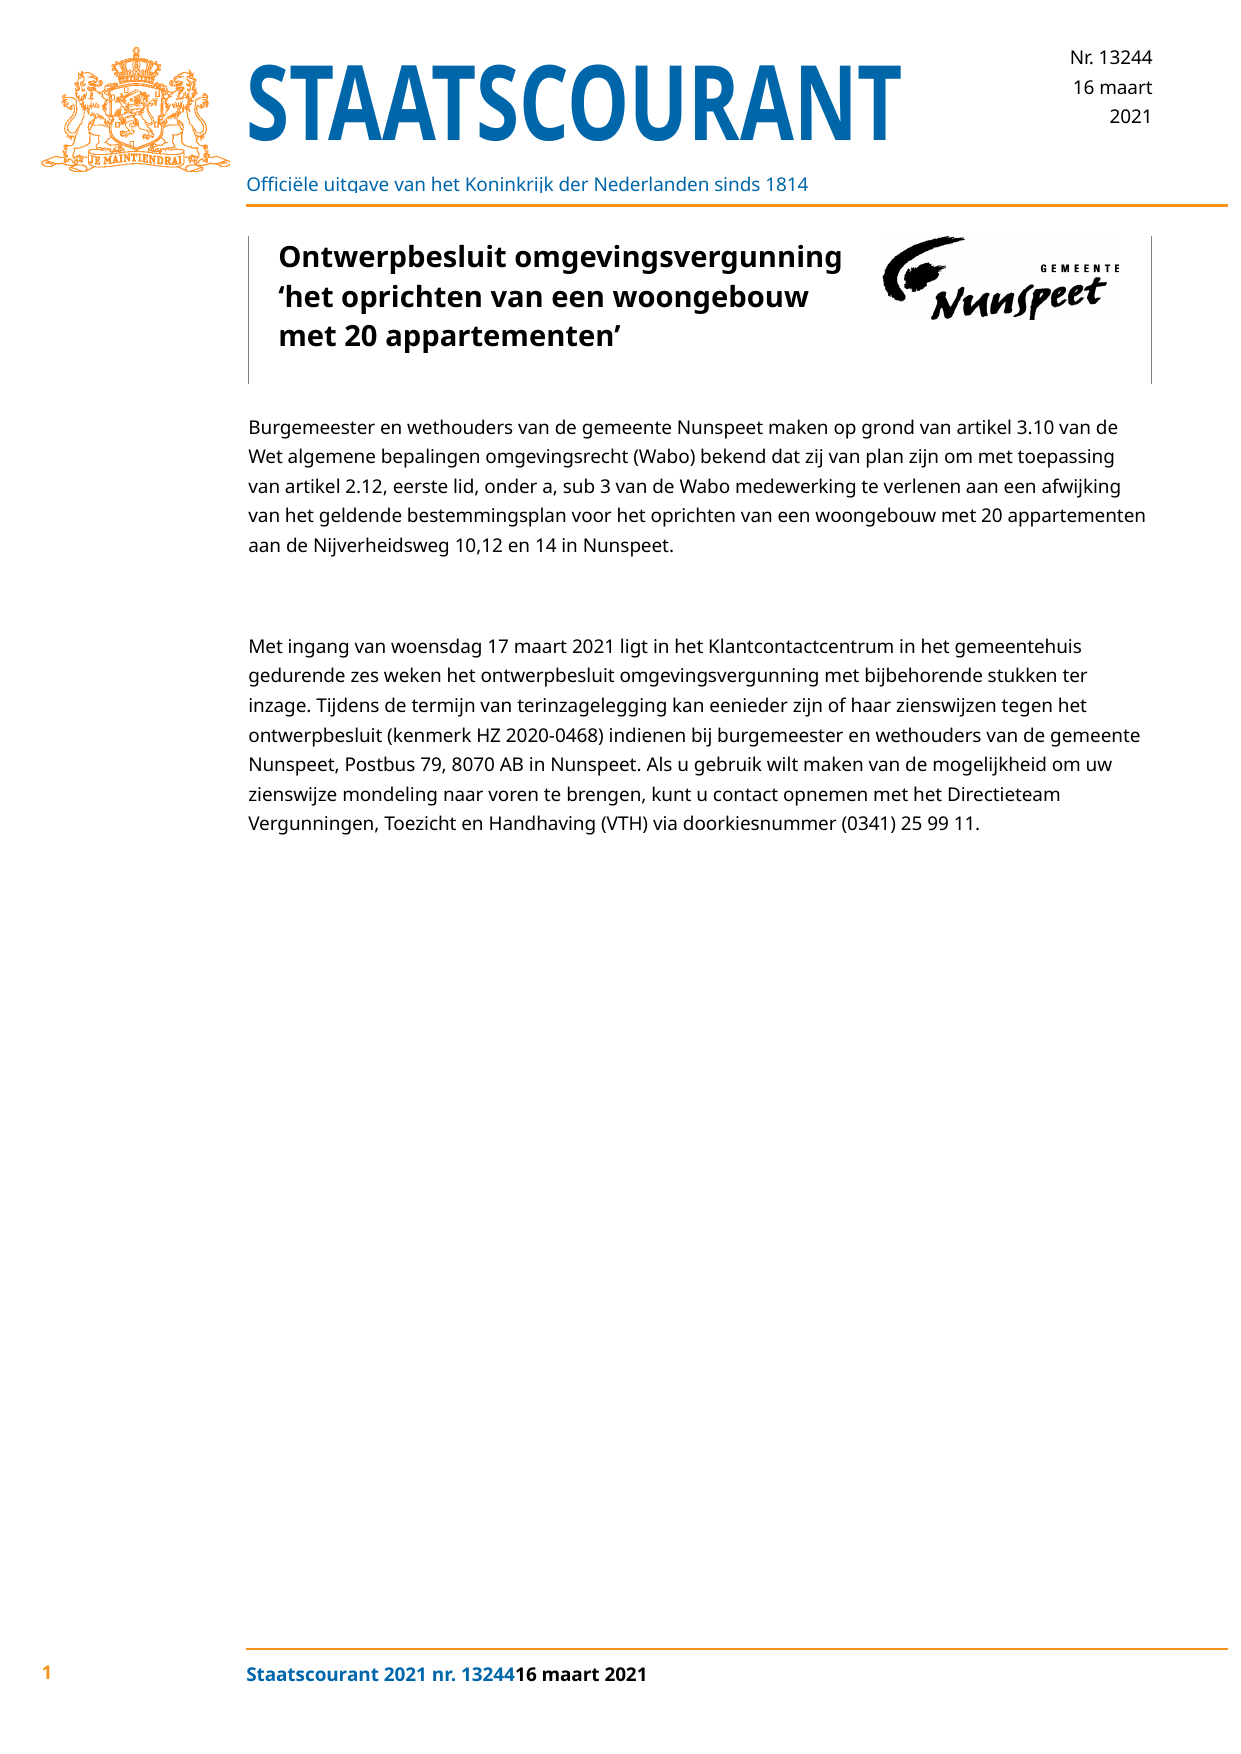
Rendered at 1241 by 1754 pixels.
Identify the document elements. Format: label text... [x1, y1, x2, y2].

picture [41, 47, 231, 172]
table_header [850, 236, 882, 319]
table_header [1119, 236, 1151, 319]
picture [882, 236, 1119, 320]
text Burgemeester en wethouders van de gemeente Nunspeet maken op grond van artikel 3.10 van de Wet algemene bepalingen omgevingsrecht (Wabo) bekend dat zij van plan zijn om met toepassing van artikel 2.12, eerste lid, onder a, sub 3 van de Wabo medewerking te verlenen aan een afwijking van het geldende bestemmingsplan voor het oprichten van een woongebouw met 20 appartementen aan de Nijverheidsweg 10,12 en 14 in Nunspeet. [248, 414, 1152, 558]
table_header Ontwerpbesluit omgevingsvergunning ‘het oprichten van een woongebouw met 20 appartementen’ [249, 236, 850, 384]
table_header [850, 320, 1151, 384]
text Met ingang van woensdag 17 maart 2021 ligt in het Klantcontactcentrum in het gemeentehuis gedurende zes weken het ontwerpbesluit omgevingsvergunning met bijbehorende stukken ter inzage. Tijdens de termijn van terinzagelegging kan eenieder zijn of haar zienswijzen tegen het ontwerpbesluit (kenmerk HZ 2020-0468) indienen bij burgemeester en wethouders van de gemeente Nunspeet, Postbus 79, 8070 AB in Nunspeet. Als u gebruik wilt maken van de mogelijkheid om uw zienswijze mondeling naar voren te brengen, kunt u contact opnemen met het Directieteam Vergunningen, Toezicht en Handhaving (VTH) via doorkiesnummer (0341) 25 99 11. [248, 633, 1152, 836]
